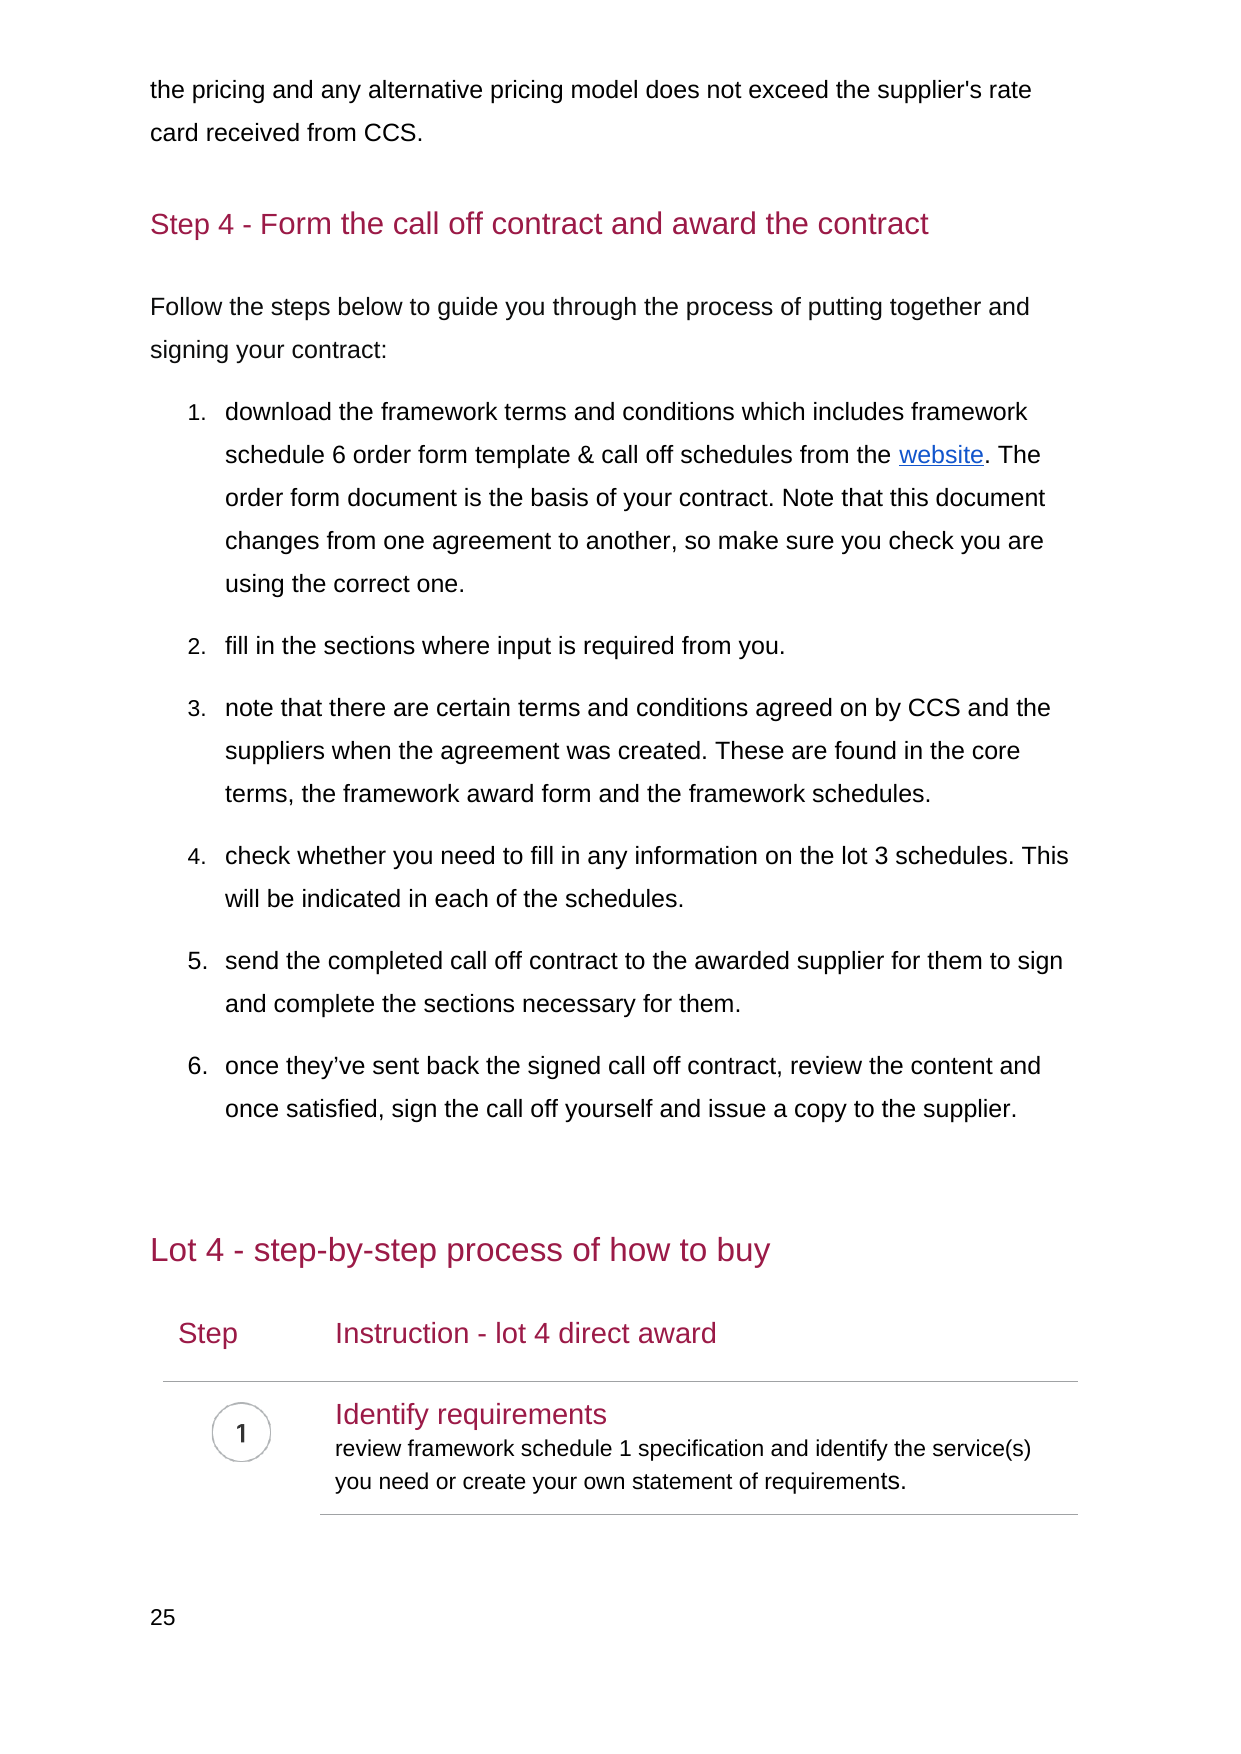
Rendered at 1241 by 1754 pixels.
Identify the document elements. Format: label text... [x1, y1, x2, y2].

table_header Step [163, 1301, 320, 1381]
list fill in the sections where input is required from you. [187, 631, 1091, 660]
table_cell [163, 1382, 320, 1514]
list note that there are certain terms and conditions agreed on by CCS and the suppliers when the agreement was created. These are found in the core terms, the framework award form and the framework schedules. [187, 693, 1091, 808]
text the pricing and any alternative pricing model does not exceed the supplier's rate card received from CCS. [150, 75, 1070, 190]
table_cell Identify requirements review framework schedule 1 specification and identify the service(s) you need or create your own statement of requirements. [320, 1382, 1078, 1514]
list send the completed call off contract to the awarded supplier for them to sign and complete the sections necessary for them. [187, 946, 1091, 1018]
table_header Instruction - lot 4 direct award [320, 1301, 1078, 1381]
text Follow the steps below to guide you through the process of putting together and signing your contract: [150, 292, 1091, 364]
list download the framework terms and conditions which includes framework schedule 6 order form template & call off schedules from the website. The order form document is the basis of your contract. Note that this document changes from one agreement to another, so make sure you check you are using the correct one. [187, 397, 1091, 598]
subtitle Step 4 - Form the call off contract and award the contract [150, 205, 1091, 241]
list once they’ve sent back the signed call off contract, review the content and once satisfied, sign the call off yourself and issue a copy to the supplier. [187, 1051, 1091, 1123]
list check whether you need to fill in any information on the lot 3 schedules. This will be indicated in each of the schedules. [187, 841, 1091, 913]
subtitle Lot 4 - step-by-step process of how to buy [150, 1231, 1091, 1269]
